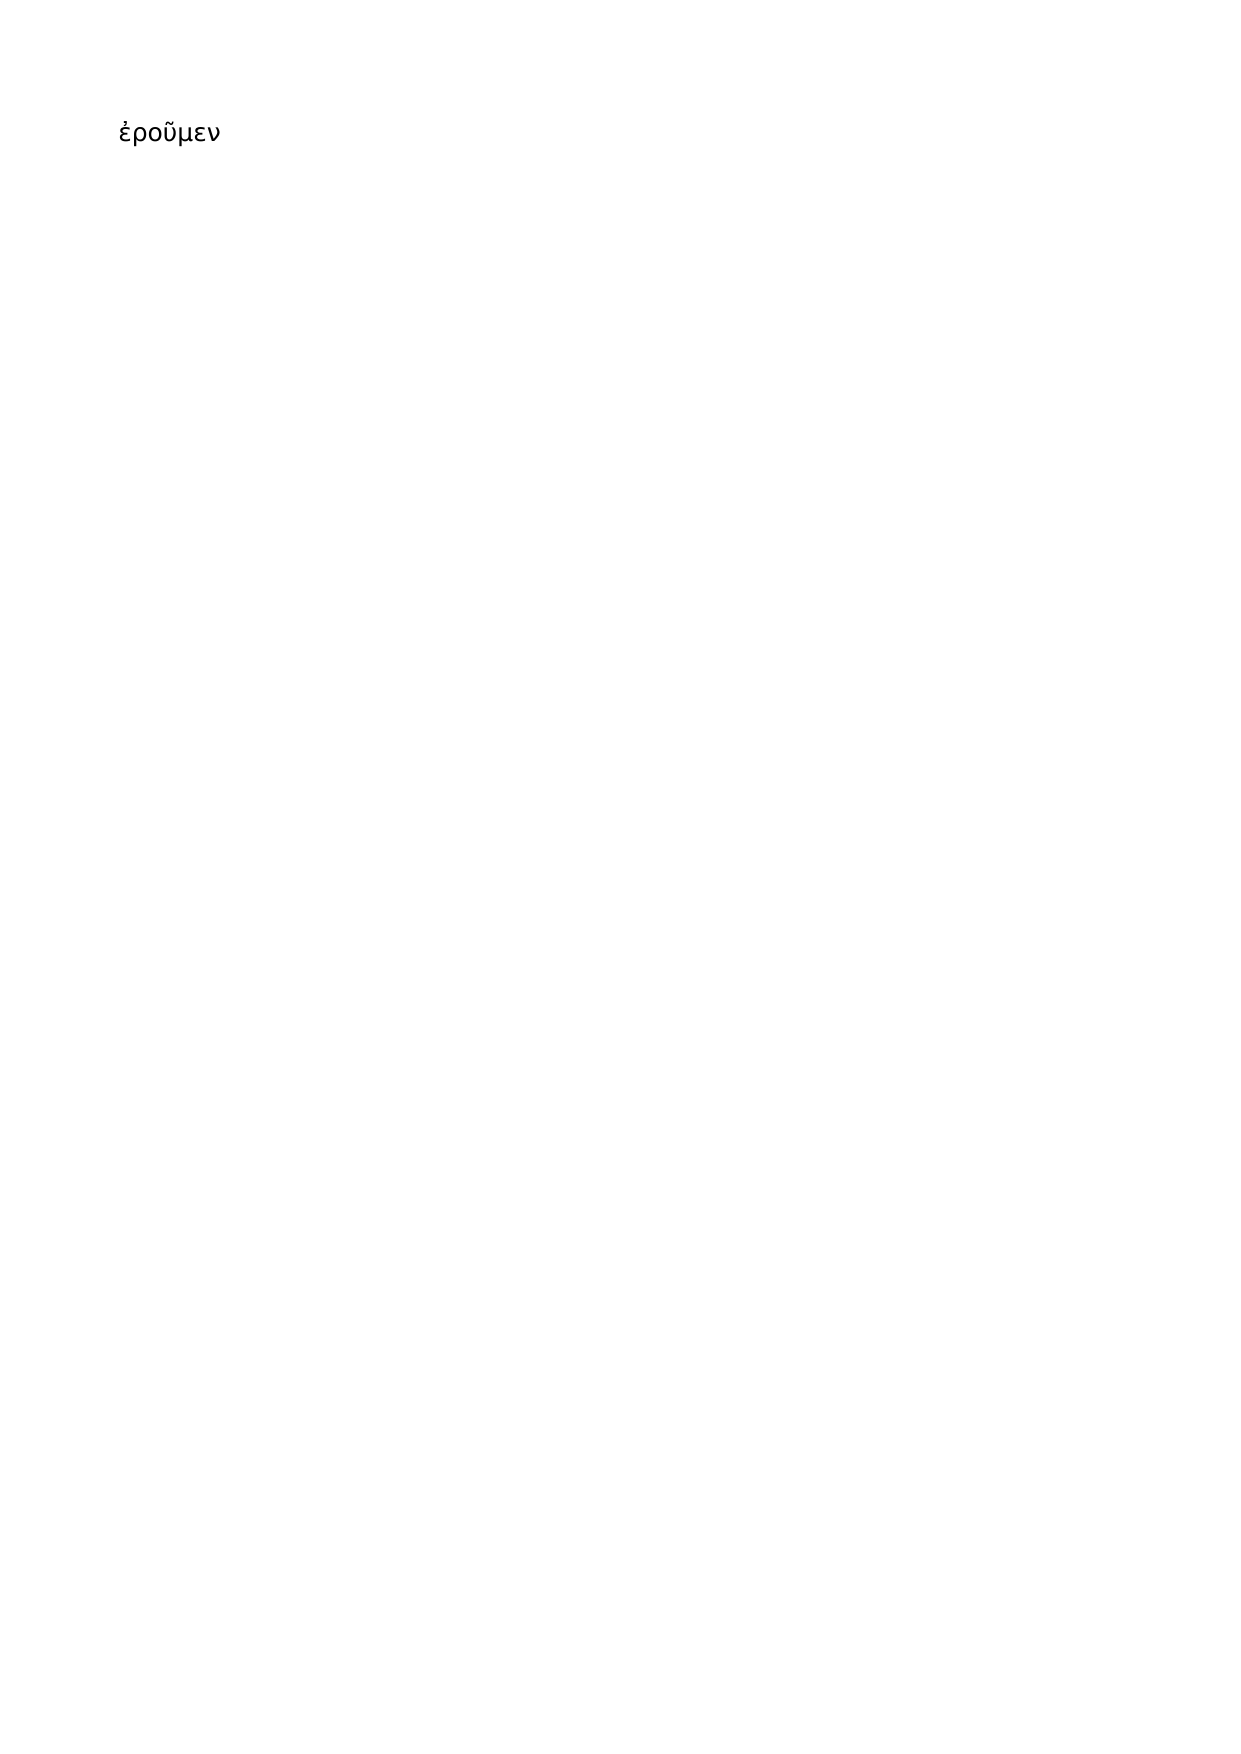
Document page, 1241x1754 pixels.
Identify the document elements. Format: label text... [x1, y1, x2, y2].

text ἐροῦμεν [118, 118, 1122, 147]
